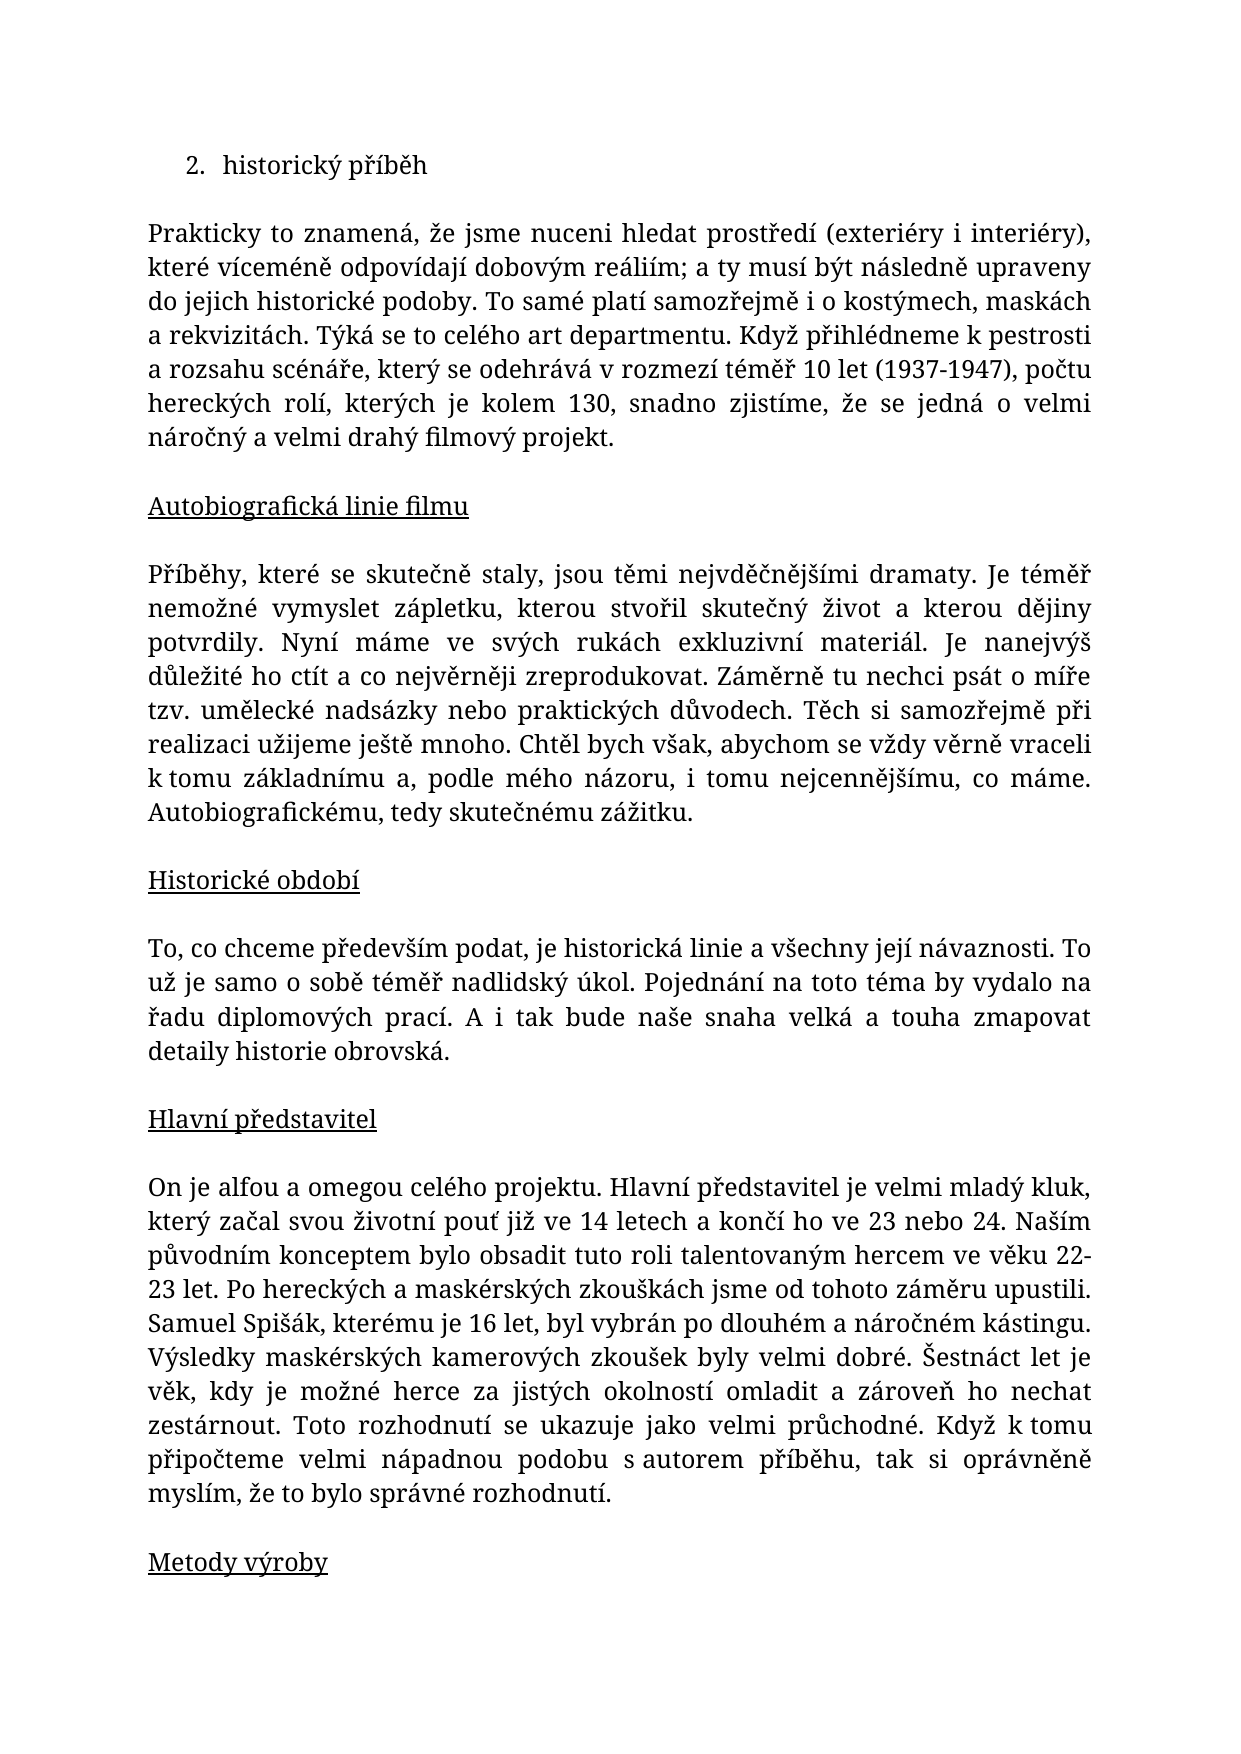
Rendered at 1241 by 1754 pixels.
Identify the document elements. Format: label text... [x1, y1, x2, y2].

text Historické období [148, 863, 1092, 897]
text Autobiografická linie filmu [148, 488, 1092, 522]
text Hlavní představitel [148, 1101, 1092, 1135]
text Prakticky to znamená, že jsme nuceni hledat prostředí (exteriéry i interiéry), které víceméně odpovídají dobovým reáliím; a ty musí být následně upraveny do jejich historické podoby. To samé platí samozřejmě i o kostýmech, maskách a rekvizitách. Týká se to celého art departmentu. Když přihlédneme k pestrosti a rozsahu scénáře, který se odehrává v rozmezí téměř 10 let (1937-1947), počtu hereckých rolí, kterých je kolem 130, snadno zjistíme, že se jedná o velmi náročný a velmi drahý filmový projekt. [148, 216, 1092, 454]
text Příběhy, které se skutečně staly, jsou těmi nejvděčnějšími dramaty. Je téměř nemožné vymyslet zápletku, kterou stvořil skutečný život a kterou dějiny potvrdily. Nyní máme ve svých rukách exkluzivní materiál. Je nanejvýš důležité ho ctít a co nejvěrněji zreprodukovat. Záměrně tu nechci psát o míře tzv. umělecké nadsázky nebo praktických důvodech. Těch si samozřejmě při realizaci užijeme ještě mnoho. Chtěl bych však, abychom se vždy věrně vraceli k tomu základnímu a, podle mého názoru, i tomu nejcennějšímu, co máme. Autobiografickému, tedy skutečnému zážitku. [148, 556, 1092, 829]
text On je alfou a omegou celého projektu. Hlavní představitel je velmi mladý kluk, který začal svou životní pouť již ve 14 letech a končí ho ve 23 nebo 24. Naším původním konceptem bylo obsadit tuto roli talentovaným hercem ve věku 22-23 let. Po hereckých a maskérských zkouškách jsme od tohoto záměru upustili. Samuel Spišák, kterému je 16 let, byl vybrán po dlouhém a náročném kástingu. Výsledky maskérských kamerových zkoušek byly velmi dobré. Šestnáct let je věk, kdy je možné herce za jistých okolností omladit a zároveň ho nechat zestárnout. Toto rozhodnutí se ukazuje jako velmi průchodné. Když k tomu připočteme velmi nápadnou podobu s autorem příběhu, tak si oprávněně myslím, že to bylo správné rozhodnutí. [148, 1169, 1092, 1510]
text To, co chceme především podat, je historická linie a všechny její návaznosti. To už je samo o sobě téměř nadlidský úkol. Pojednání na toto téma by vydalo na řadu diplomových prací. A i tak bude naše snaha velká a touha zmapovat detaily historie obrovská. [148, 931, 1092, 1067]
text Metody výroby [148, 1544, 1092, 1578]
list historický příběh [185, 148, 1092, 182]
